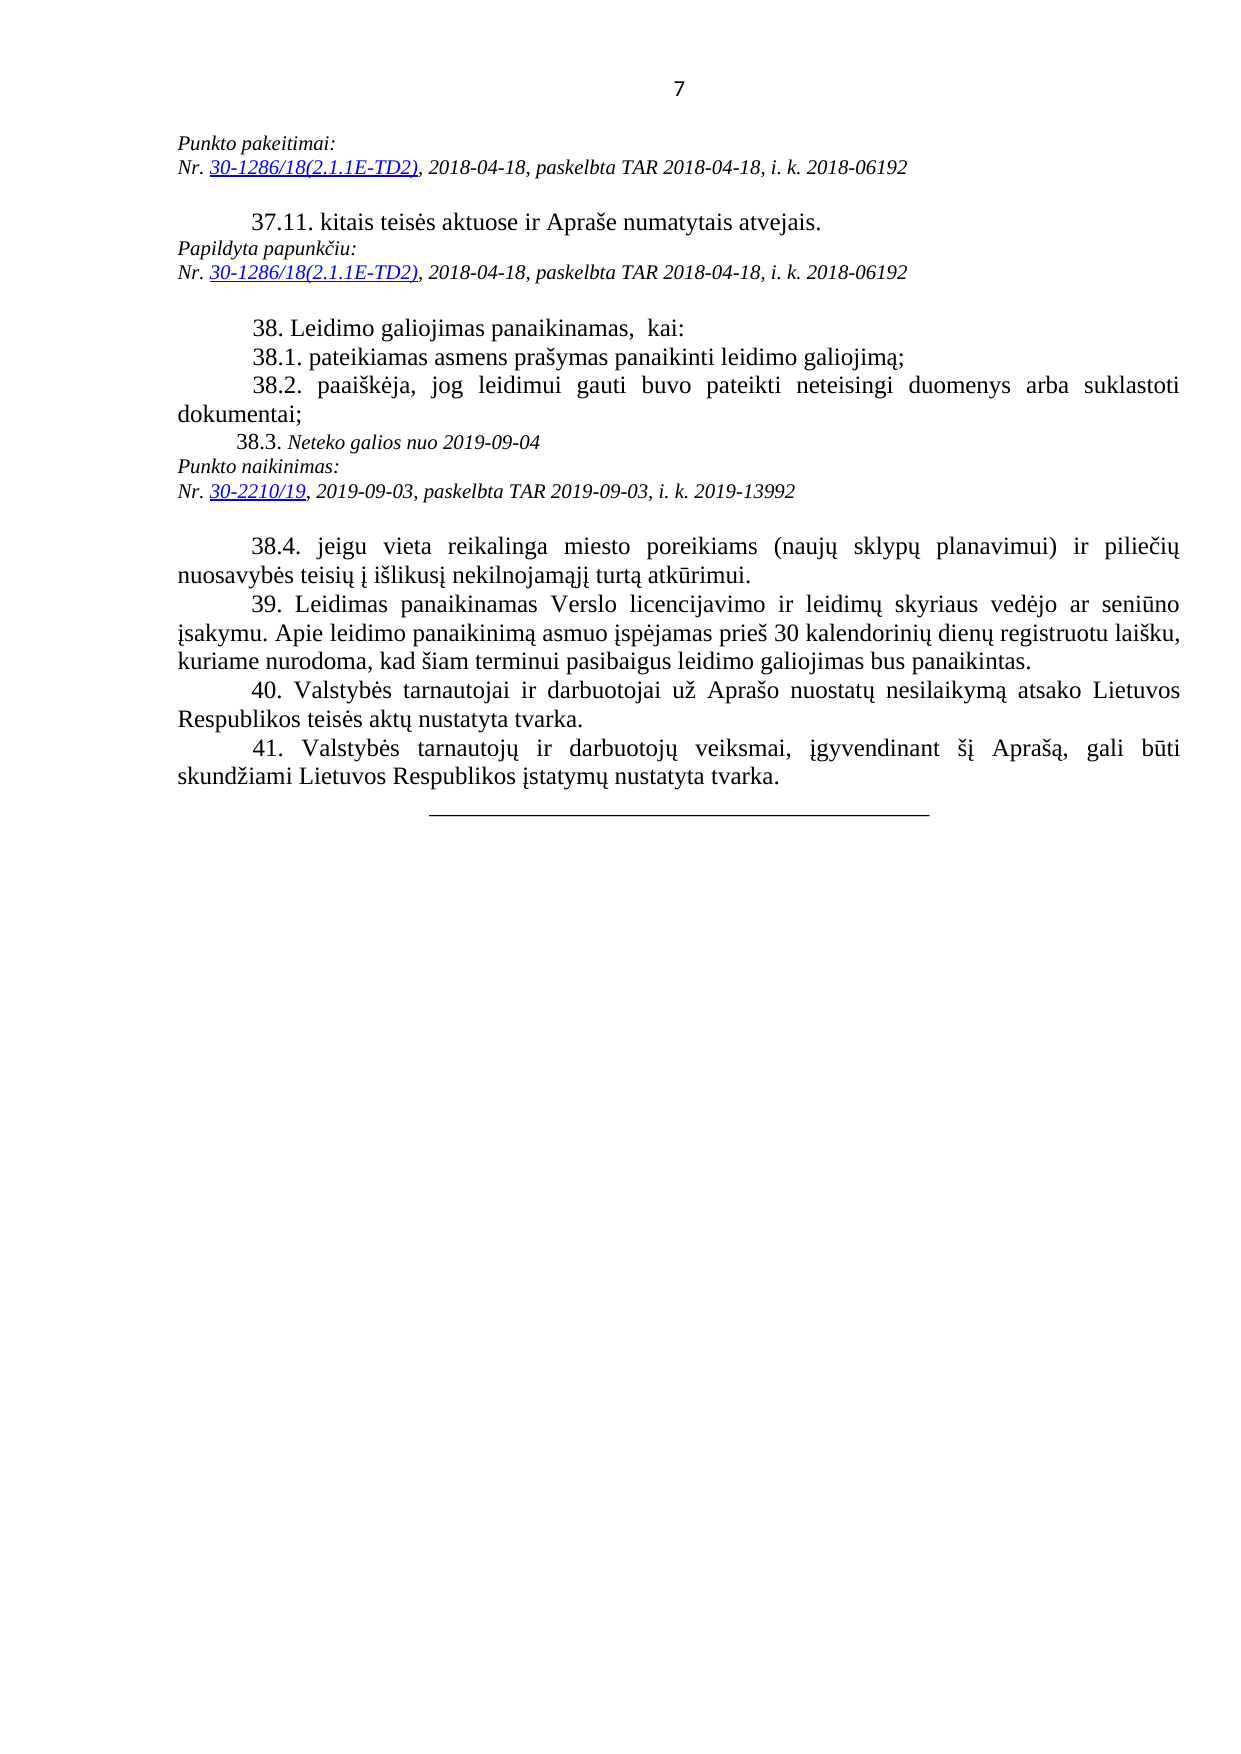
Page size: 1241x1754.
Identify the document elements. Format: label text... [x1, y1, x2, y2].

text Nr. 30-1286/18(2.1.1E-TD2), 2018-04-18, paskelbta TAR 2018-04-18, i. k. 2018-06192 [177, 155, 1181, 179]
text Punkto pakeitimai: [177, 131, 1181, 155]
text 38.1. pateikiamas asmens prašymas panaikinti leidimo galiojimą; [177, 342, 1181, 371]
text Nr. 30-2210/19, 2019-09-03, paskelbta TAR 2019-09-03, i. k. 2019-13992 [177, 478, 1181, 503]
text 40. Valstybės tarnautojai ir darbuotojai už Aprašo nuostatų nesilaikymą atsako Lietuvos Respublikos teisės aktų nustatyta tvarka. [177, 675, 1181, 733]
text 38.3. Neteko galios nuo 2019-09-04 [177, 428, 1181, 454]
text 38.2. paaiškėja, jog leidimui gauti buvo pateikti neteisingi duomenys arba suklastoti dokumentai; [177, 371, 1181, 428]
text ________________________________________ [177, 790, 1181, 819]
text 38.4. jeigu vieta reikalinga miesto poreikiams (naujų sklypų planavimui) ir piliečių nuosavybės teisių į išlikusį nekilnojamąjį turtą atkūrimui. [177, 531, 1181, 589]
text 41. Valstybės tarnautojų ir darbuotojų veiksmai, įgyvendinant šį Aprašą, gali būti skundžiami Lietuvos Respublikos įstatymų nustatyta tvarka. [177, 733, 1181, 790]
text Papildyta papunkčiu: [177, 236, 1181, 260]
text Nr. 30-1286/18(2.1.1E-TD2), 2018-04-18, paskelbta TAR 2018-04-18, i. k. 2018-06192 [177, 260, 1181, 284]
text 39. Leidimas panaikinamas Verslo licencijavimo ir leidimų skyriaus vedėjo ar seniūno įsakymu. Apie leidimo panaikinimą asmuo įspėjamas prieš 30 kalendorinių dienų registruotu laišku, kuriame nurodoma, kad šiam terminui pasibaigus leidimo galiojimas bus panaikintas. [177, 589, 1181, 675]
text 38. Leidimo galiojimas panaikinamas, kai: [177, 313, 1181, 342]
text Punkto naikinimas: [177, 454, 1181, 478]
text 37.11. kitais teisės aktuose ir Apraše numatytais atvejais. [177, 207, 1181, 236]
